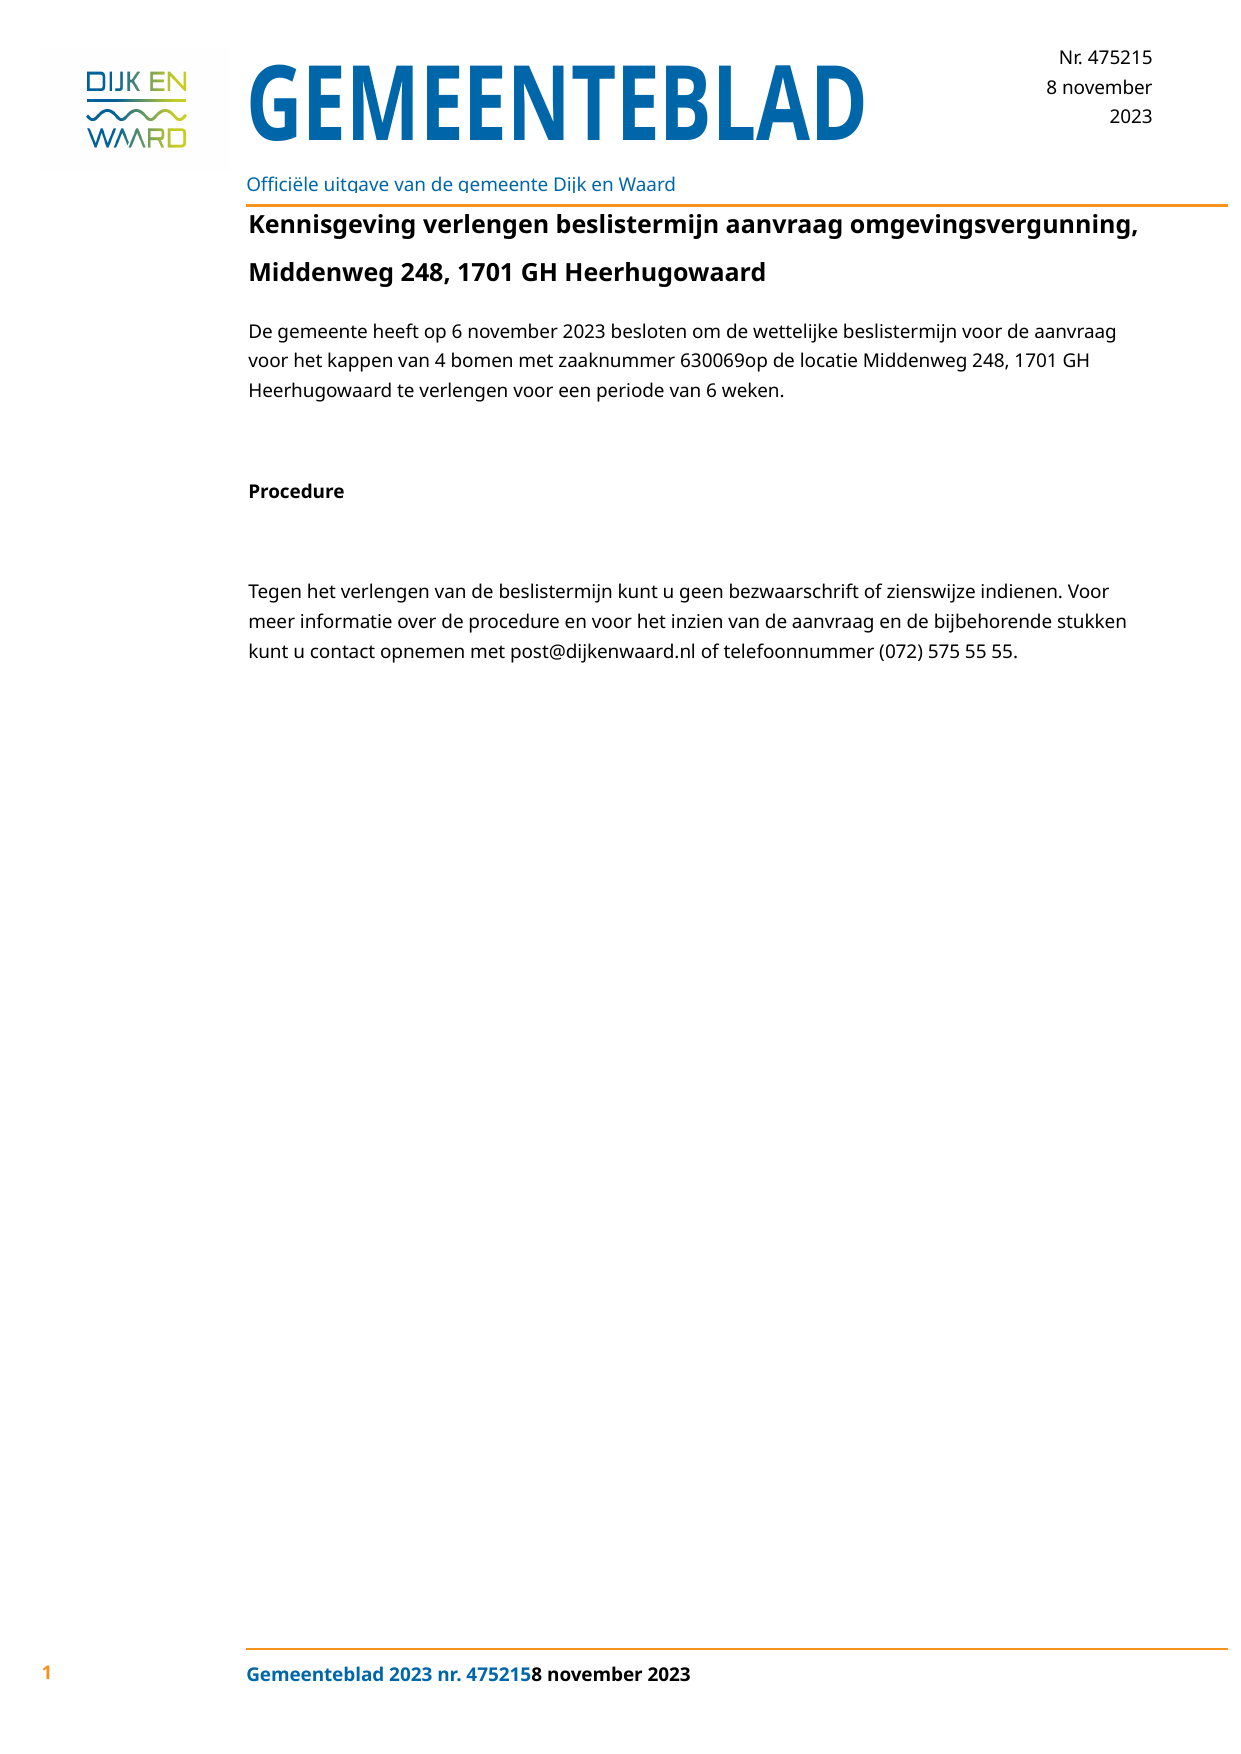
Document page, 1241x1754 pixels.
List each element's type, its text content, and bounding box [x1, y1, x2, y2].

text Kennisgeving verlengen beslistermijn aanvraag omgevingsvergunning, Middenweg 248, 1701 GH Heerhugowaard [248, 207, 1152, 288]
text Procedure [248, 478, 1152, 504]
text De gemeente heeft op 6 november 2023 besloten om de wettelijke beslistermijn voor de aanvraag voor het kappen van 4 bomen met zaaknummer 630069op de locatie Middenweg 248, 1701 GH Heerhugowaard te verlengen voor een periode van 6 weken. [248, 318, 1152, 403]
text Tegen het verlengen van de beslistermijn kunt u geen bezwaarschrift of zienswijze indienen. Voor meer informatie over de procedure en voor het inzien van de aanvraag en de bijbehorende stukken kunt u contact opnemen met post@dijkenwaard.nl of telefoonnummer (072) 575 55 55. [248, 579, 1152, 664]
picture [41, 47, 231, 172]
